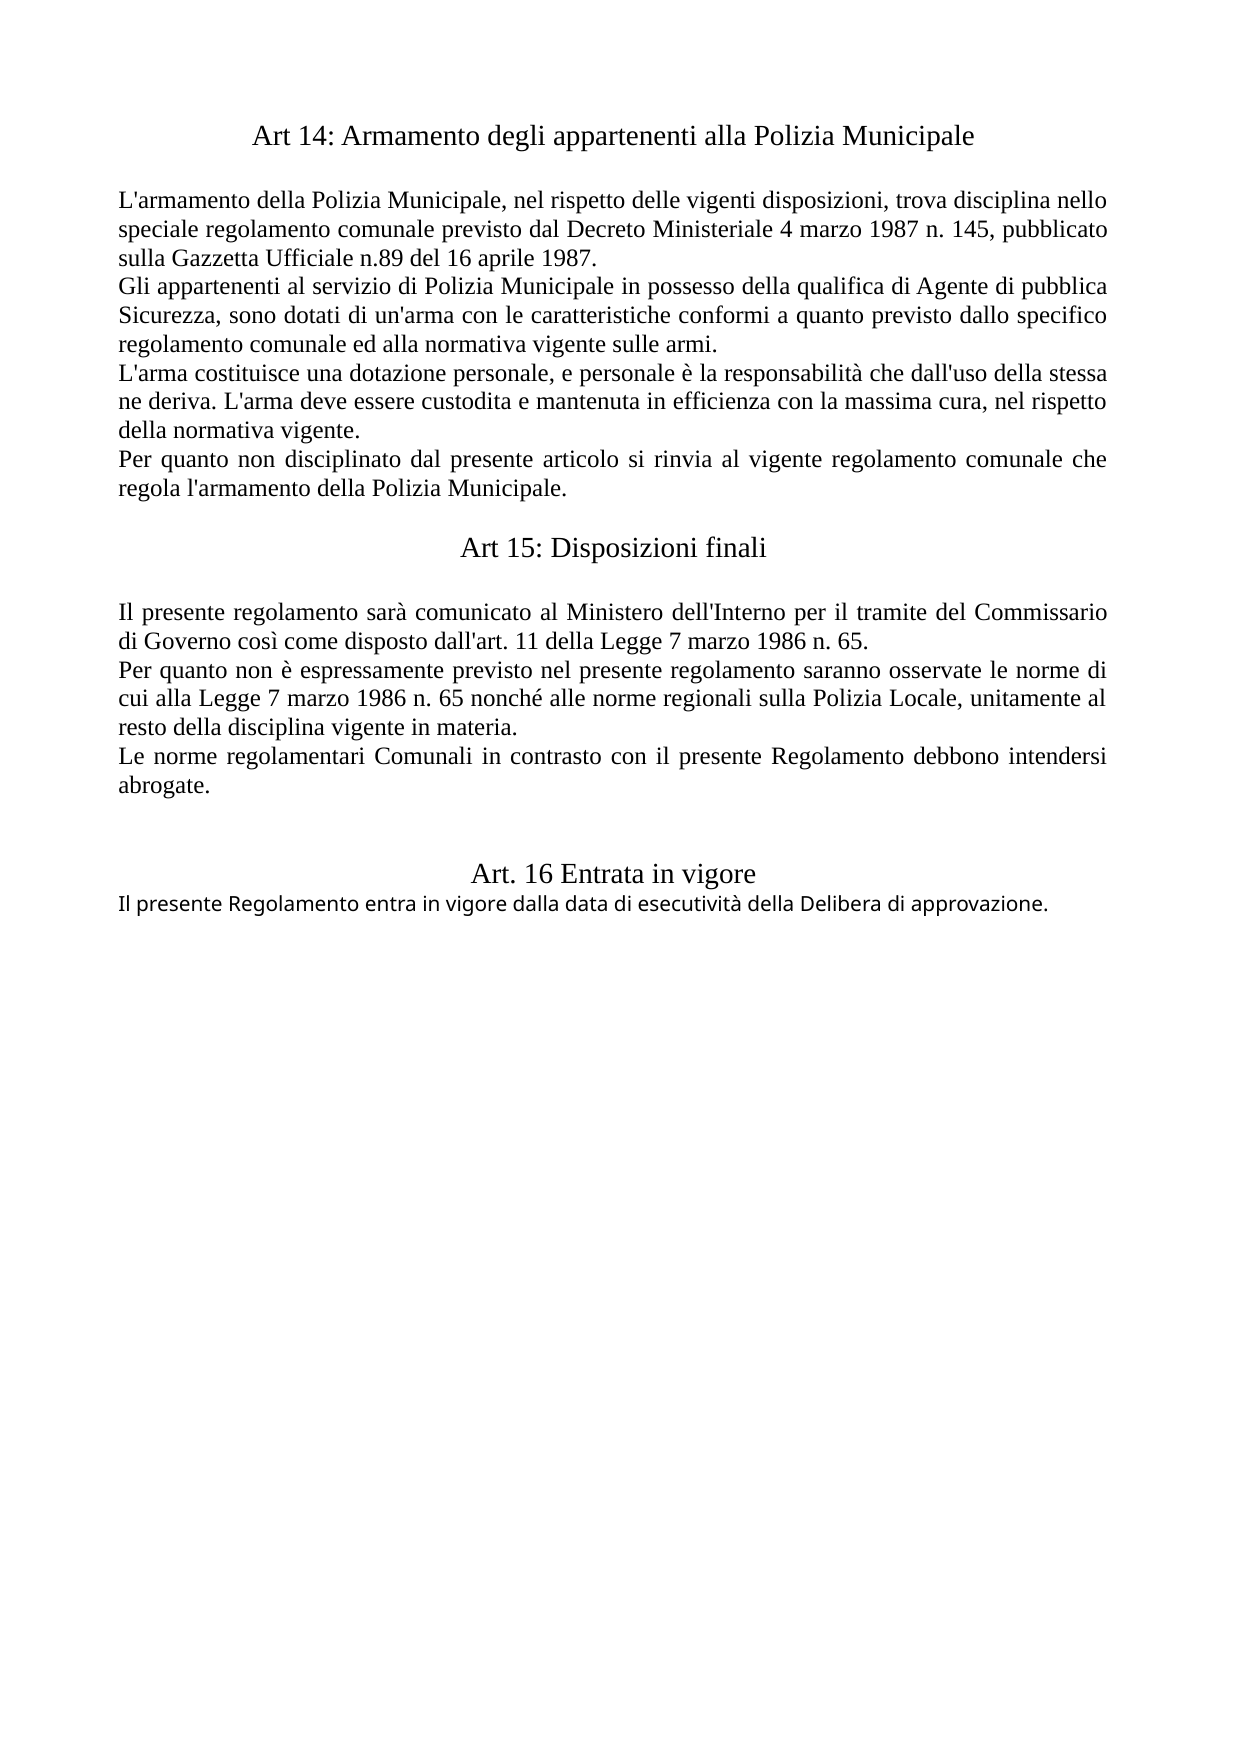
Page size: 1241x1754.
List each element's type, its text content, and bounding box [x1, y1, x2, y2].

text Per quanto non disciplinato dal presente articolo si rinvia al vigente regolamento comunale che regola l'armamento della Polizia Municipale. [118, 444, 1108, 501]
text Art. 16 Entrata in vigore [118, 856, 1108, 889]
text Art 15: Disposizioni finali [118, 530, 1108, 564]
text Gli appartenenti al servizio di Polizia Municipale in possesso della qualifica di Agente di pubblica Sicurezza, sono dotati di un'arma con le caratteristiche conformi a quanto previsto dallo specifico regolamento comunale ed alla normativa vigente sulle armi. [118, 271, 1108, 358]
text Art 14: Armamento degli appartenenti alla Polizia Municipale [118, 118, 1108, 152]
text Le norme regolamentari Comunali in contrasto con il presente Regolamento debbono intendersi abrogate. [118, 741, 1108, 798]
text L'arma costituisce una dotazione personale, e personale è la responsabilità che dall'uso della stessa ne deriva. L'arma deve essere custodita e mantenuta in efficienza con la massima cura, nel rispetto della normativa vigente. [118, 358, 1108, 444]
text Per quanto non è espressamente previsto nel presente regolamento saranno osservate le norme di cui alla Legge 7 marzo 1986 n. 65 nonché alle norme regionali sulla Polizia Locale, unitamente al resto della disciplina vigente in materia. [118, 655, 1108, 741]
text L'armamento della Polizia Municipale, nel rispetto delle vigenti disposizioni, trova disciplina nello speciale regolamento comunale previsto dal Decreto Ministeriale 4 marzo 1987 n. 145, pubblicato sulla Gazzetta Ufficiale n.89 del 16 aprile 1987. [118, 185, 1108, 271]
text Il presente regolamento sarà comunicato al Ministero dell'Interno per il tramite del Commissario di Governo così come disposto dall'art. 11 della Legge 7 marzo 1986 n. 65. [118, 597, 1108, 655]
text Il presente Regolamento entra in vigore dalla data di esecutività della Delibera di approvazione. [118, 889, 1108, 918]
